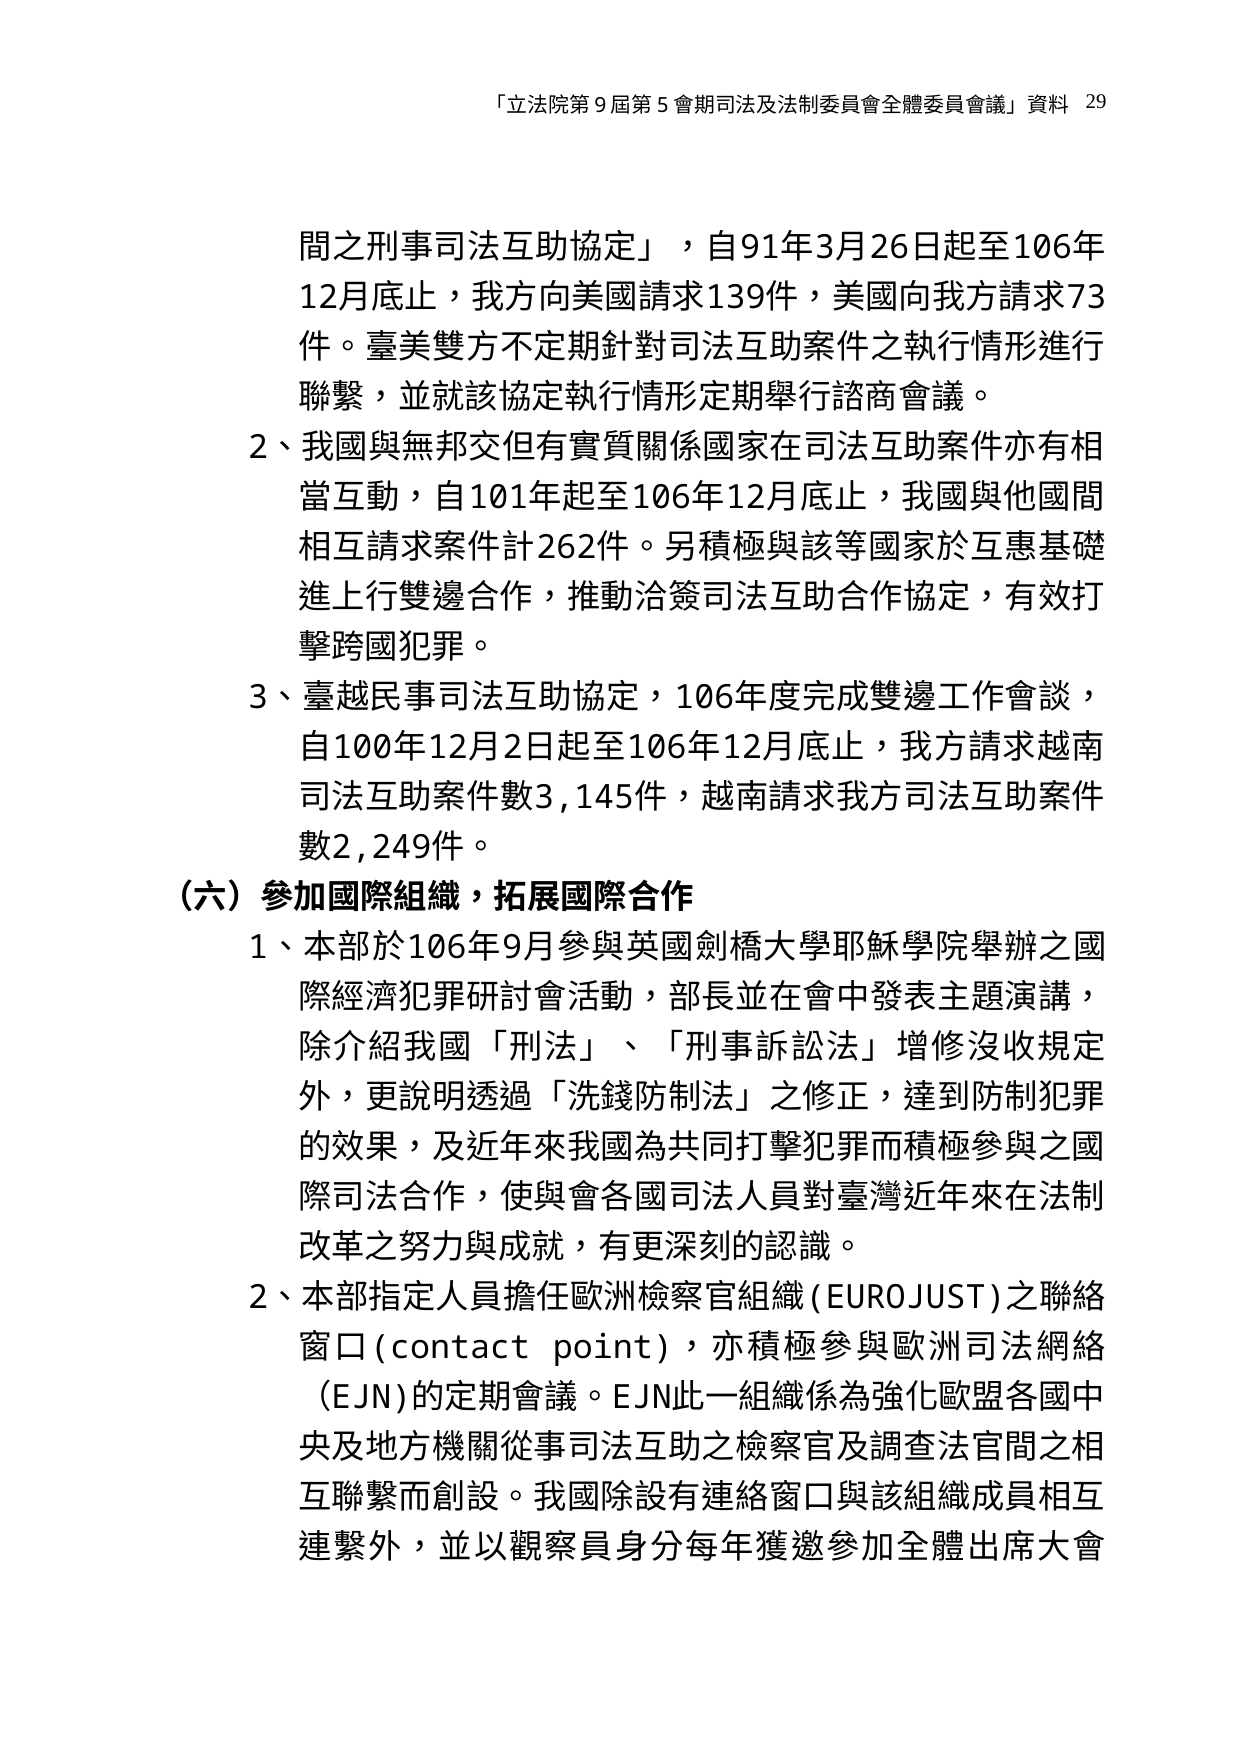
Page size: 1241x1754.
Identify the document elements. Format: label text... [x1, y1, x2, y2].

text 2、我國與無邦交但有實質關係國家在司法互助案件亦有相當互動，自101年起至106年12月底止，我國與他國間相互請求案件計262件。另積極與該等國家於互惠基礎進上行雙邊合作，推動洽簽司法互助合作協定，有效打擊跨國犯罪。 [248, 419, 1106, 669]
text （六）參加國際組織，拓展國際合作 [160, 869, 1106, 919]
text 3、臺越民事司法互助協定，106年度完成雙邊工作會談，自100年12月2日起至106年12月底止，我方請求越南司法互助案件數3,145件，越南請求我方司法互助案件數2,249件。 [248, 669, 1106, 869]
text 2、本部指定人員擔任歐洲檢察官組織(EUROJUST)之聯絡窗口(contact point)，亦積極參與歐洲司法網絡（EJN)的定期會議。EJN此一組織係為強化歐盟各國中央及地方機關從事司法互助之檢察官及調查法官間之相互聯繫而創設。我國除設有連絡窗口與該組織成員相互連繫外，並以觀察員身分每年獲邀參加全體出席大會 [248, 1269, 1106, 1569]
text 間之刑事司法互助協定」，自91年3月26日起至106年12月底止，我方向美國請求139件，美國向我方請求73件。臺美雙方不定期針對司法互助案件之執行情形進行聯繫，並就該協定執行情形定期舉行諮商會議。 [248, 219, 1106, 419]
text 1、本部於106年9月參與英國劍橋大學耶穌學院舉辦之國際經濟犯罪研討會活動，部長並在會中發表主題演講，除介紹我國「刑法」、「刑事訴訟法」增修沒收規定外，更說明透過「洗錢防制法」之修正，達到防制犯罪的效果，及近年來我國為共同打擊犯罪而積極參與之國際司法合作，使與會各國司法人員對臺灣近年來在法制改革之努力與成就，有更深刻的認識。 [248, 919, 1106, 1269]
